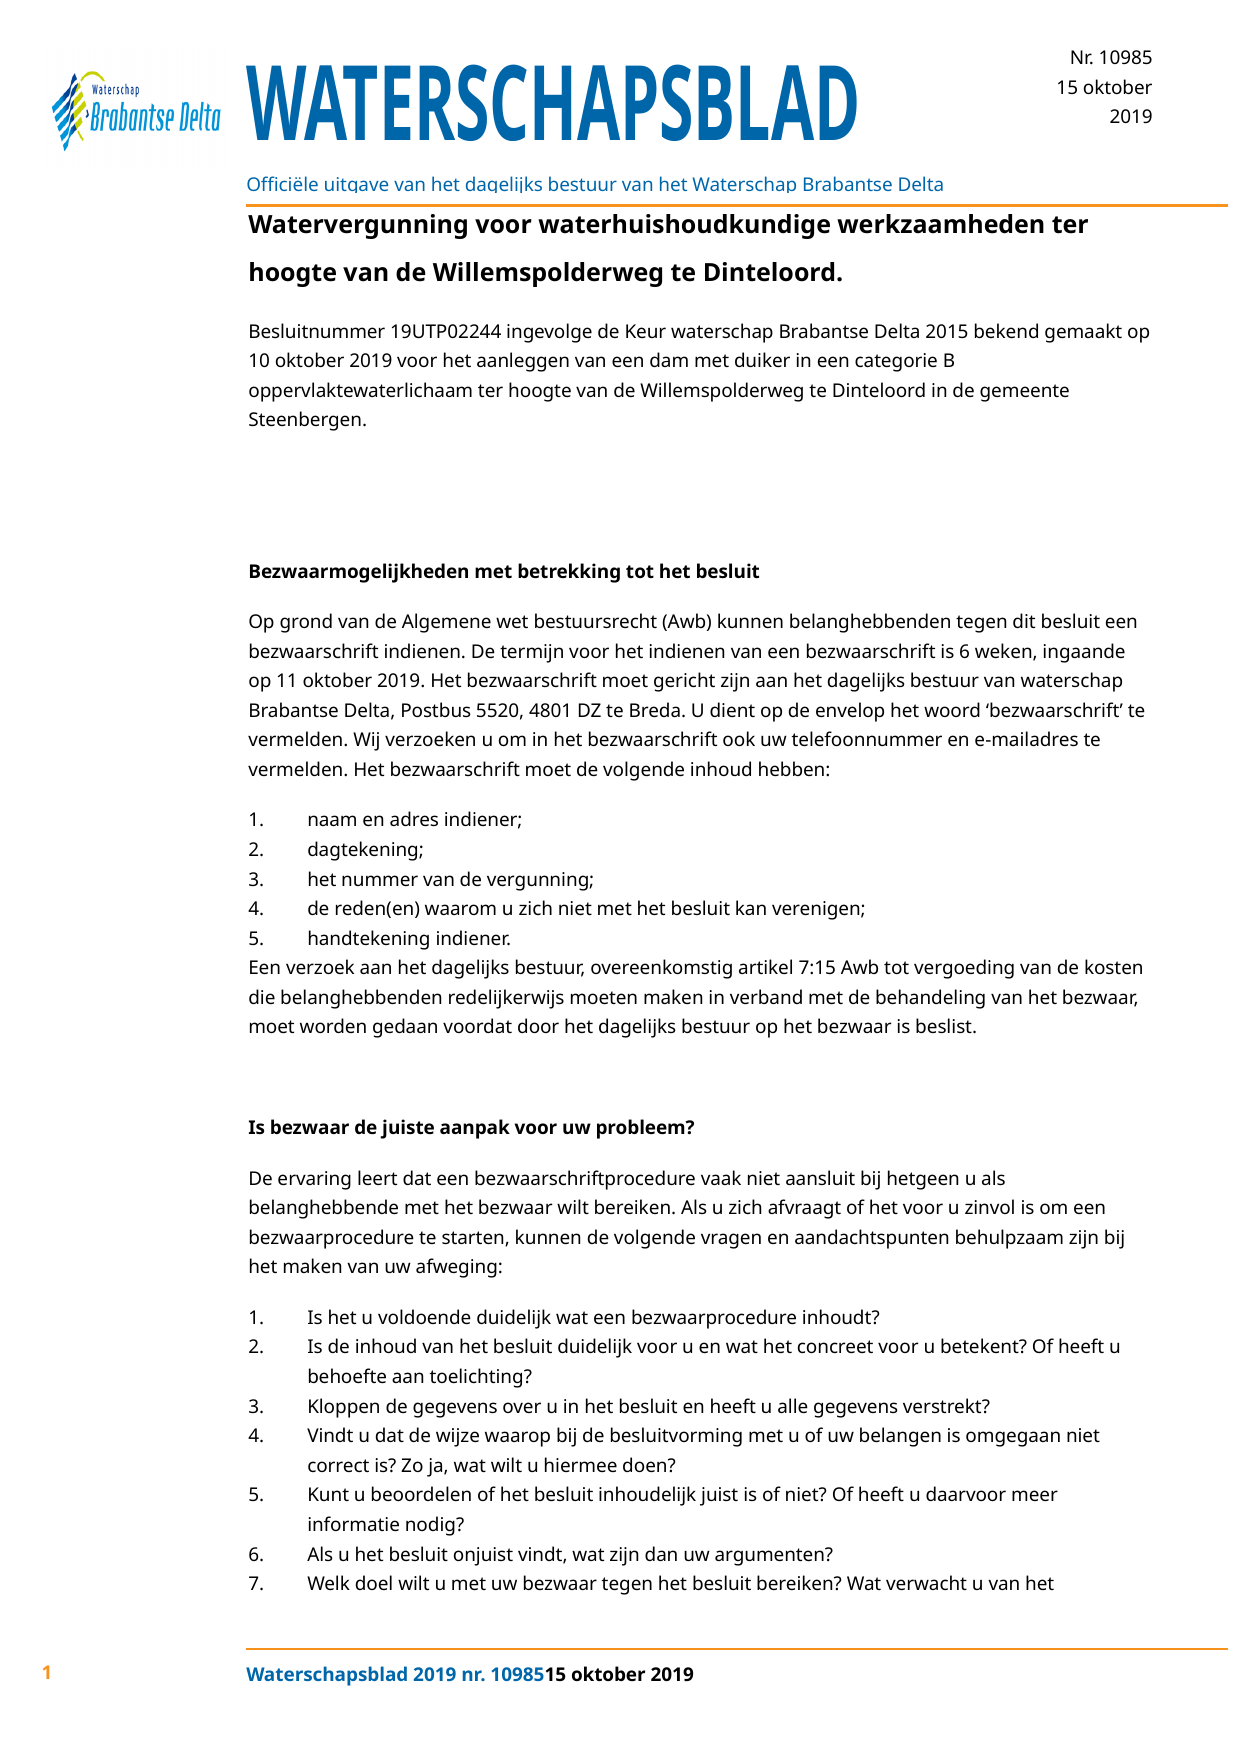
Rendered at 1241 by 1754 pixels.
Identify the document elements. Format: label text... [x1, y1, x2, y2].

text Is bezwaar de juiste aanpak voor uw probleem? [248, 1114, 1152, 1140]
list handtekening indiener. [248, 925, 1152, 951]
list de reden(en) waarom u zich niet met het besluit kan verenigen; [248, 895, 1152, 921]
text Bezwaarmogelijkheden met betrekking tot het besluit [248, 558, 1152, 584]
text Op grond van de Algemene wet bestuursrecht (Awb) kunnen belanghebbenden tegen dit besluit een bezwaarschrift indienen. De termijn voor het indienen van een bezwaarschrift is 6 weken, ingaande op 11 oktober 2019. Het bezwaarschrift moet gericht zijn aan het dagelijks bestuur van waterschap Brabantse Delta, Postbus 5520, 4801 DZ te Breda. U dient op de envelop het woord ‘bezwaarschrift’ te vermelden. Wij verzoeken u om in het bezwaarschrift ook uw telefoonnummer en e‑mailadres te vermelden. Het bezwaarschrift moet de volgende inhoud hebben: [248, 608, 1152, 782]
list dagtekening; [248, 836, 1152, 862]
text Besluitnummer 19UTP02244 ingevolge de Keur waterschap Brabantse Delta 2015 bekend gemaakt op 10 oktober 2019 voor het aanleggen van een dam met duiker in een categorie B oppervlaktewaterlichaam ter hoogte van de Willemspolderweg te Dinteloord in de gemeente Steenbergen. [248, 318, 1152, 432]
picture [41, 47, 231, 172]
list Is het u voldoende duidelijk wat een bezwaarprocedure inhoudt? [248, 1304, 1152, 1330]
list Als u het besluit onjuist vindt, wat zijn dan uw argumenten? [248, 1541, 1152, 1567]
text De ervaring leert dat een bezwaarschriftprocedure vaak niet aansluit bij hetgeen u als belanghebbende met het bezwaar wilt bereiken. Als u zich afvraagt of het voor u zinvol is om een bezwaarprocedure te starten, kunnen de volgende vragen en aandachtspunten behulpzaam zijn bij het maken van uw afweging: [248, 1165, 1152, 1279]
text Watervergunning voor waterhuishoudkundige werkzaamheden ter hoogte van de Willemspolderweg te Dinteloord. [248, 207, 1152, 288]
list Kloppen de gegevens over u in het besluit en heeft u alle gegevens verstrekt? [248, 1393, 1152, 1419]
list Kunt u beoordelen of het besluit inhoudelijk juist is of niet? Of heeft u daarvoor meer informatie nodig? [248, 1482, 1152, 1537]
list Welk doel wilt u met uw bezwaar tegen het besluit bereiken? Wat verwacht u van het [248, 1570, 1152, 1596]
list Is de inhoud van het besluit duidelijk voor u en wat het concreet voor u betekent? Of heeft u behoefte aan toelichting? [248, 1334, 1152, 1389]
list het nummer van de vergunning; [248, 866, 1152, 892]
list naam en adres indiener; [248, 807, 1152, 832]
text Een verzoek aan het dagelijks bestuur, overeenkomstig artikel 7:15 Awb tot vergoeding van de kosten die belanghebbenden redelijkerwijs moeten maken in verband met de behandeling van het bezwaar, moet worden gedaan voordat door het dagelijks bestuur op het bezwaar is beslist. [248, 954, 1152, 1039]
list Vindt u dat de wijze waarop bij de besluitvorming met u of uw belangen is omgegaan niet correct is? Zo ja, wat wilt u hiermee doen? [248, 1422, 1152, 1478]
